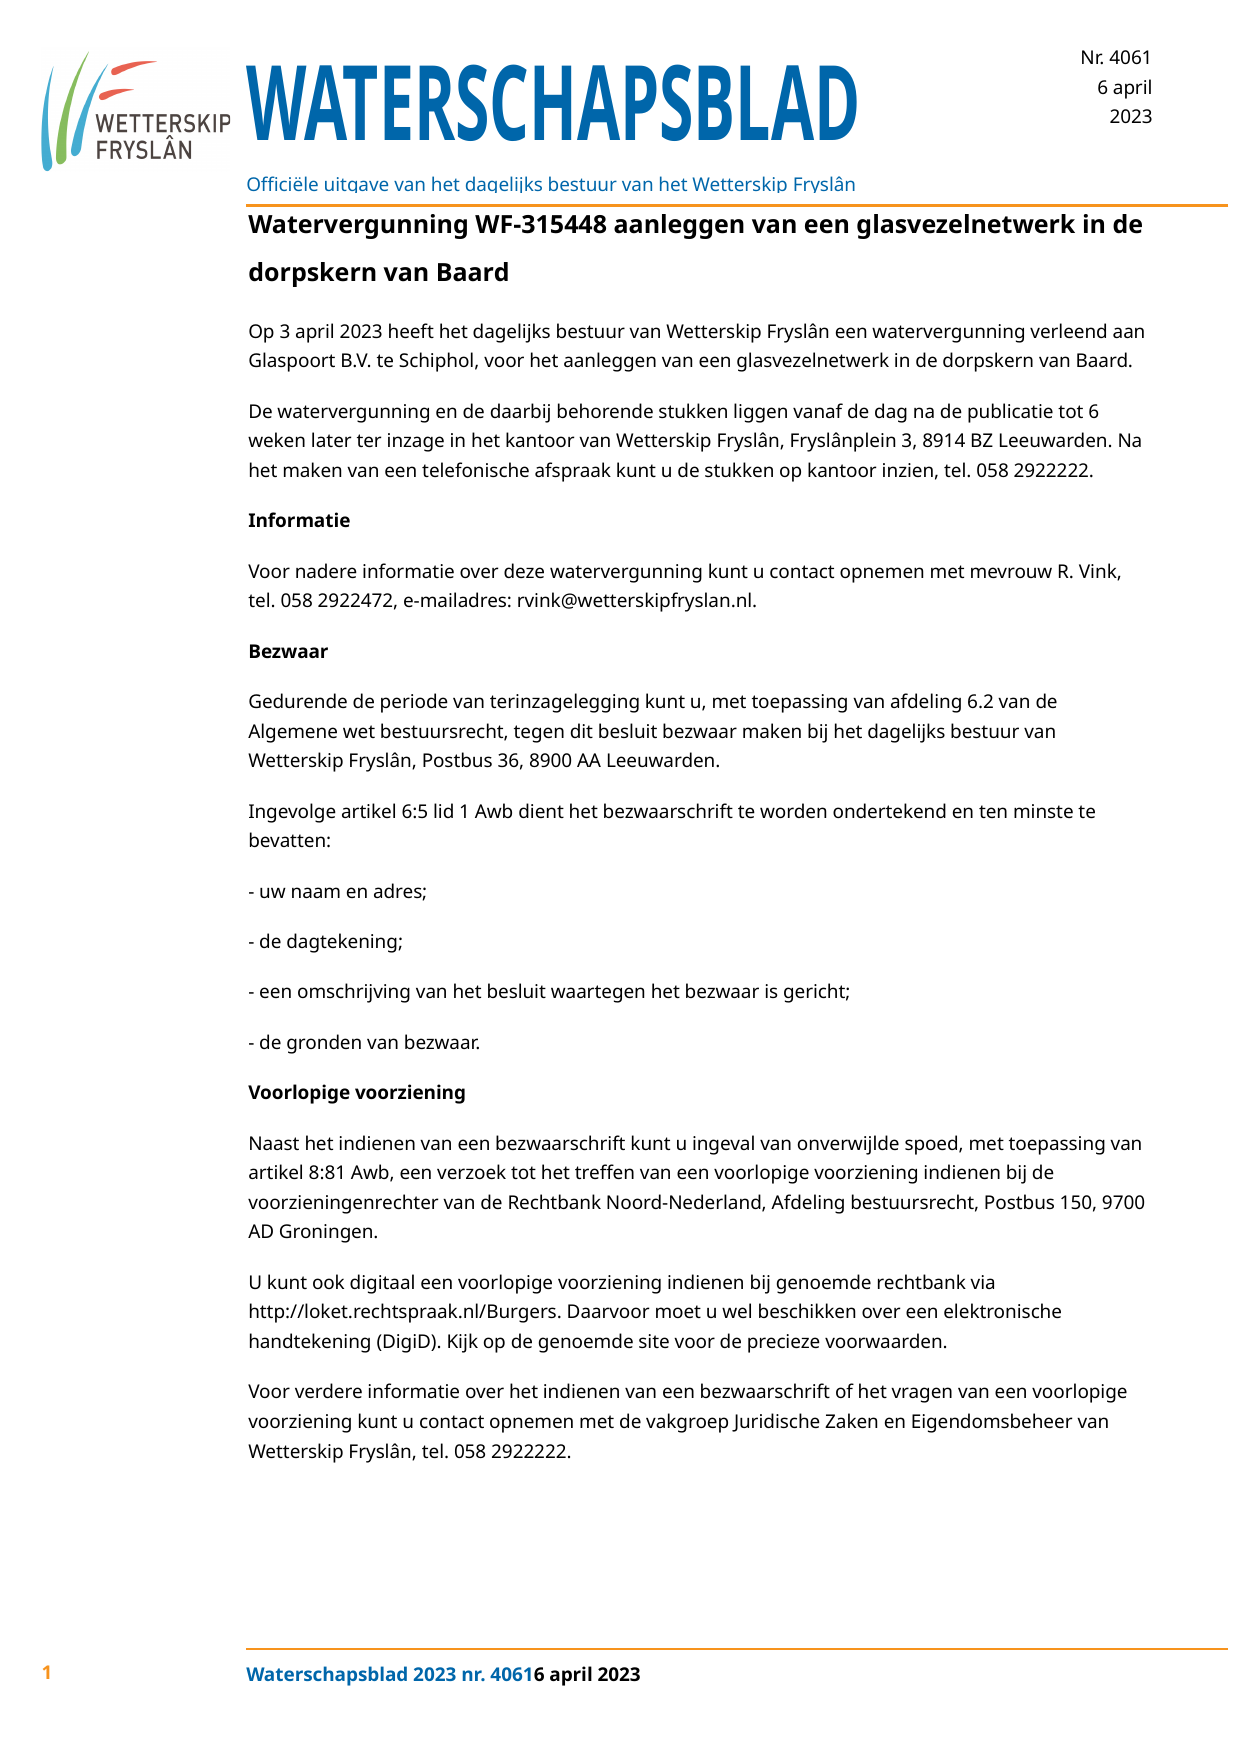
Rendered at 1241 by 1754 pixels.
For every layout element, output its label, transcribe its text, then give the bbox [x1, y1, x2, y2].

text - uw naam en adres; [248, 878, 1152, 904]
text - de gronden van bezwaar. [248, 1029, 1152, 1055]
text Voor verdere informatie over het indienen van een bezwaarschrift of het vragen van een voorlopige voorziening kunt u contact opnemen met de vakgroep Juridische Zaken en Eigendomsbeheer van Wetterskip Fryslân, tel. 058 2922222. [248, 1379, 1152, 1464]
text Gedurende de periode van terinzagelegging kunt u, met toepassing van afdeling 6.2 van de Algemene wet bestuursrecht, tegen dit besluit bezwaar maken bij het dagelijks bestuur van Wetterskip Fryslân, Postbus 36, 8900 AA Leeuwarden. [248, 688, 1152, 773]
text Voor nadere informatie over deze watervergunning kunt u contact opnemen met mevrouw R. Vink, tel. 058 2922472, e-mailadres: rvink@wetterskipfryslan.nl. [248, 558, 1152, 613]
picture [41, 47, 231, 172]
text - een omschrijving van het besluit waartegen het bezwaar is gericht; [248, 979, 1152, 1004]
text Informatie [248, 507, 1152, 533]
text Naast het indienen van een bezwaarschrift kunt u ingeval van onverwijlde spoed, met toepassing van artikel 8:81 Awb, een verzoek tot het treffen van een voorlopige voorziening indienen bij de voorzieningenrechter van de Rechtbank Noord-Nederland, Afdeling bestuursrecht, Postbus 150, 9700 AD Groningen. [248, 1130, 1152, 1244]
text Watervergunning WF-315448 aanleggen van een glasvezelnetwerk in de dorpskern van Baard [248, 207, 1152, 288]
text - de dagtekening; [248, 928, 1152, 954]
text Op 3 april 2023 heeft het dagelijks bestuur van Wetterskip Fryslân een watervergunning verleend aan Glaspoort B.V. te Schiphol, voor het aanleggen van een glasvezelnetwerk in de dorpskern van Baard. [248, 318, 1152, 373]
text Ingevolge artikel 6:5 lid 1 Awb dient het bezwaarschrift te worden ondertekend en ten minste te bevatten: [248, 798, 1152, 853]
text Voorlopige voorziening [248, 1079, 1152, 1105]
text Bezwaar [248, 638, 1152, 664]
text De watervergunning en de daarbij behorende stukken liggen vanaf de dag na de publicatie tot 6 weken later ter inzage in het kantoor van Wetterskip Fryslân, Fryslânplein 3, 8914 BZ Leeuwarden. Na het maken van een telefonische afspraak kunt u de stukken op kantoor inzien, tel. 058 2922222. [248, 398, 1152, 483]
text U kunt ook digitaal een voorlopige voorziening indienen bij genoemde rechtbank via http://loket.rechtspraak.nl/Burgers. Daarvoor moet u wel beschikken over een elektronische handtekening (DigiD). Kijk op de genoemde site voor de precieze voorwaarden. [248, 1269, 1152, 1354]
